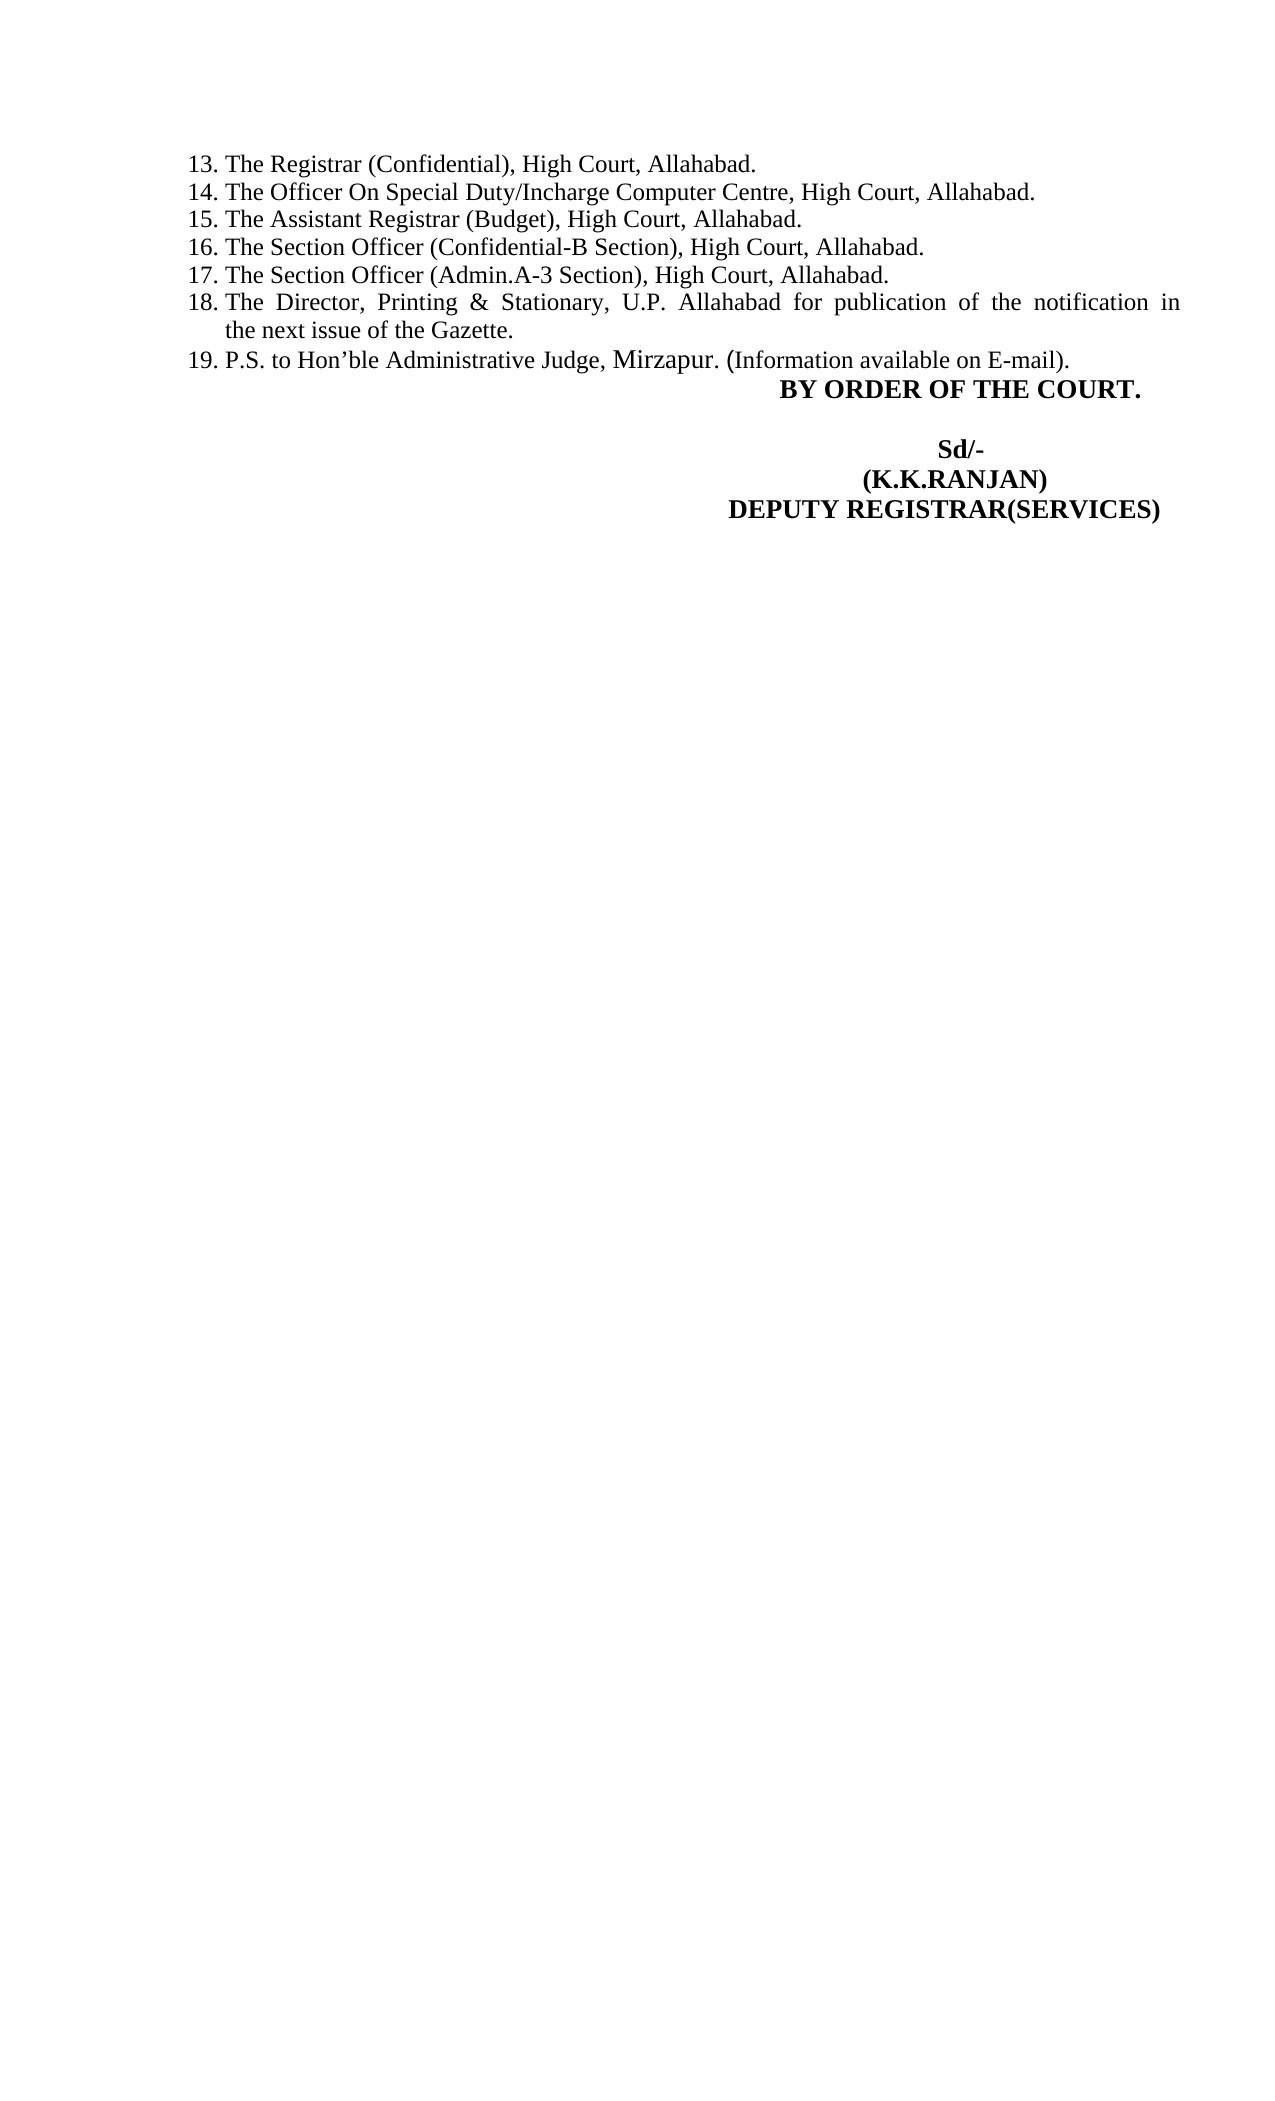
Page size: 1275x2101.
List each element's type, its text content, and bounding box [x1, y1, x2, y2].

text DEPUTY REGISTRAR(SERVICES) [187, 494, 1181, 524]
list The Director, Printing & Stationary, U.P. Allahabad for publication of the notification in the next issue of the Gazette. [187, 288, 1181, 344]
list The Section Officer (Admin.A-3 Section), High Court, Allahabad. [187, 261, 1181, 288]
list P.S. to Hon’ble Administrative Judge, Mirzapur. (Information available on E-mail). [187, 344, 1181, 374]
list The Assistant Registrar (Budget), High Court, Allahabad. [187, 205, 1181, 233]
text (K.K.RANJAN) [787, 464, 1181, 494]
list The Officer On Special Duty/Incharge Computer Centre, High Court, Allahabad. [187, 178, 1181, 205]
text BY ORDER OF THE COURT. [712, 374, 1181, 404]
list The Section Officer (Confidential-B Section), High Court, Allahabad. [187, 233, 1181, 261]
list The Registrar (Confidential), High Court, Allahabad. [187, 150, 1181, 178]
text Sd/- [787, 434, 1181, 464]
